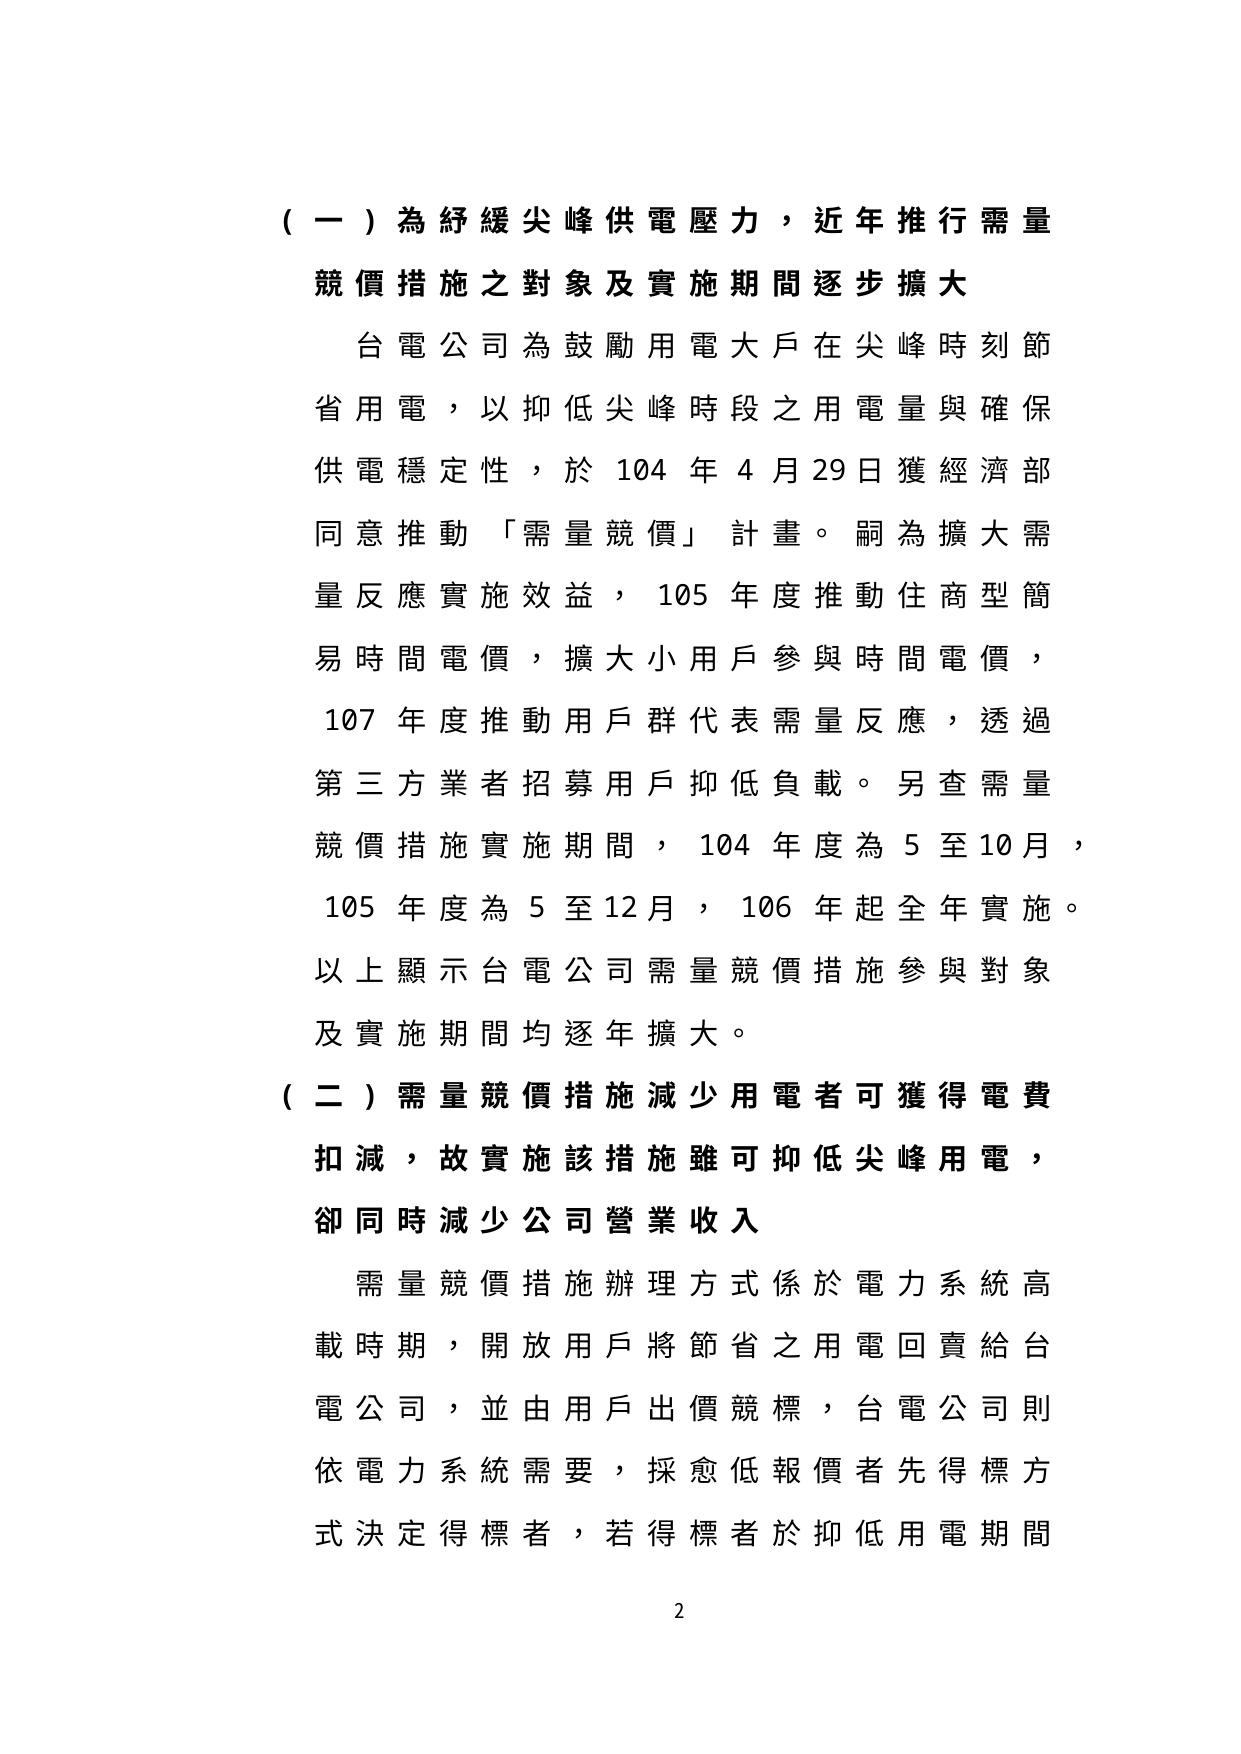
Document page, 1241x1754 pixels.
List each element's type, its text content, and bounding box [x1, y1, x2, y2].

text 台電公司為鼓勵用電大戶在尖峰時刻節省用電，以抑低尖峰時段之用電量與確保供電穩定性，於104年4月29日獲經濟部同意推動「需量競價」計畫。嗣為擴大需量反應實施效益，105年度推動住商型簡易時間電價，擴大小用戶參與時間電價，107年度推動用戶群代表需量反應，透過第三方業者招募用戶抑低負載。另查需量競價措施實施期間，104年度為5至10月，105年度為5至12月，106年起全年實施。以上顯示台電公司需量競價措施參與對象及實施期間均逐年擴大。 [271, 302, 1058, 1052]
text 需量競價措施辦理方式係於電力系統高載時期，開放用戶將節省之用電回賣給台電公司，並由用戶出價競標，台電公司則依電力系統需要，採愈低報價者先得標方式決定得標者，若得標者於抑低用電期間 [271, 1240, 1058, 1552]
text (二)需量競價措施減少用電者可獲得電費扣減，故實施該措施雖可抑低尖峰用電，卻同時減少公司營業收入 [242, 1052, 1058, 1240]
text (一)為紓緩尖峰供電壓力，近年推行需量競價措施之對象及實施期間逐步擴大 [242, 177, 1058, 302]
